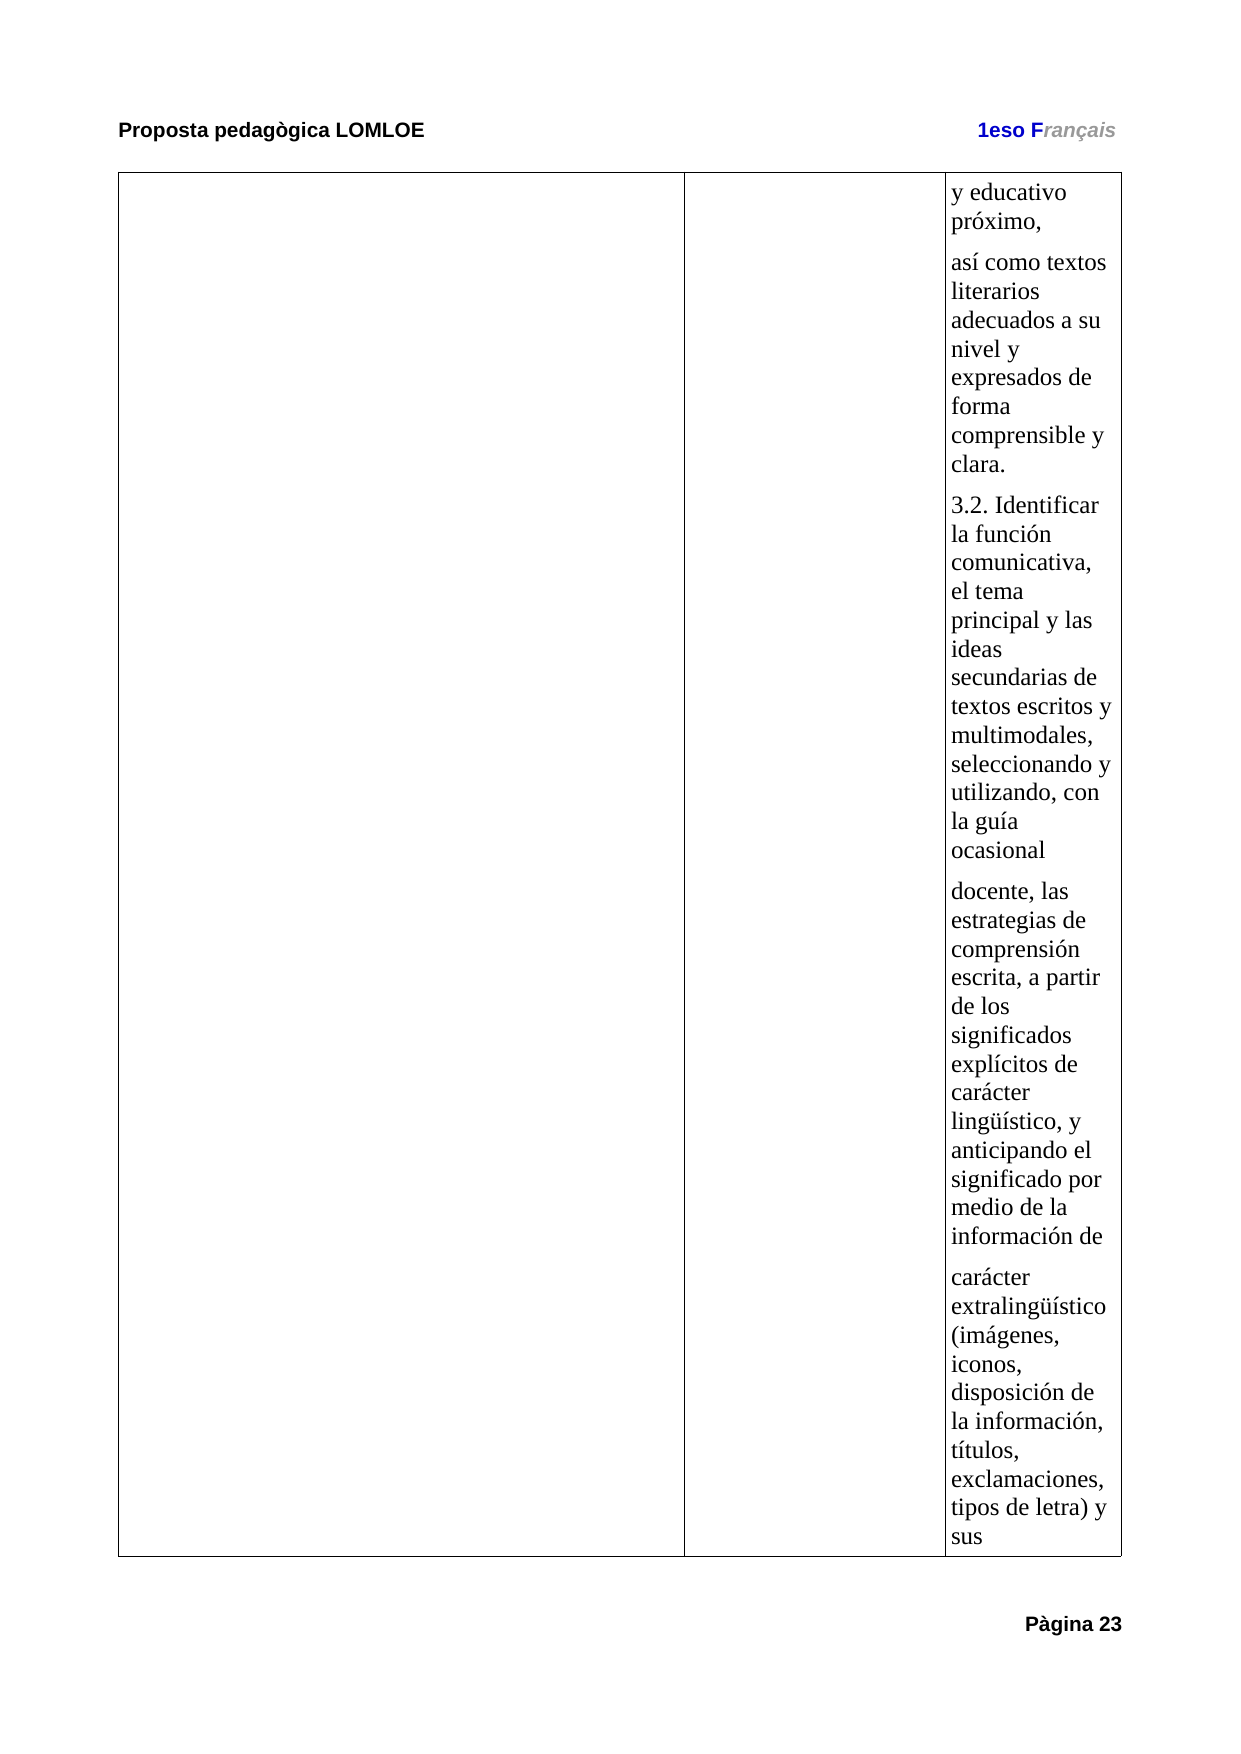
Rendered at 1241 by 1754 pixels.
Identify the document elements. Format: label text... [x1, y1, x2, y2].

table_cell [685, 173, 945, 1556]
table_cell [119, 173, 684, 1556]
table_cell y educativo próximo, así como textos literarios adecuados a su nivel y expresados de forma comprensible y clara. 3.2. Identificar la función comunicativa, el tema principal y las ideas secundarias de textos escritos y multimodales, seleccionando y utilizando, con la guía ocasional docente, las estrategias de comprensión escrita, a partir de los significados explícitos de carácter lingüístico, y anticipando el significado por medio de la información de carácter extralingüístico (imágenes, iconos, disposición de la información, títulos, exclamaciones, tipos de letra) y sus [946, 173, 1121, 1556]
